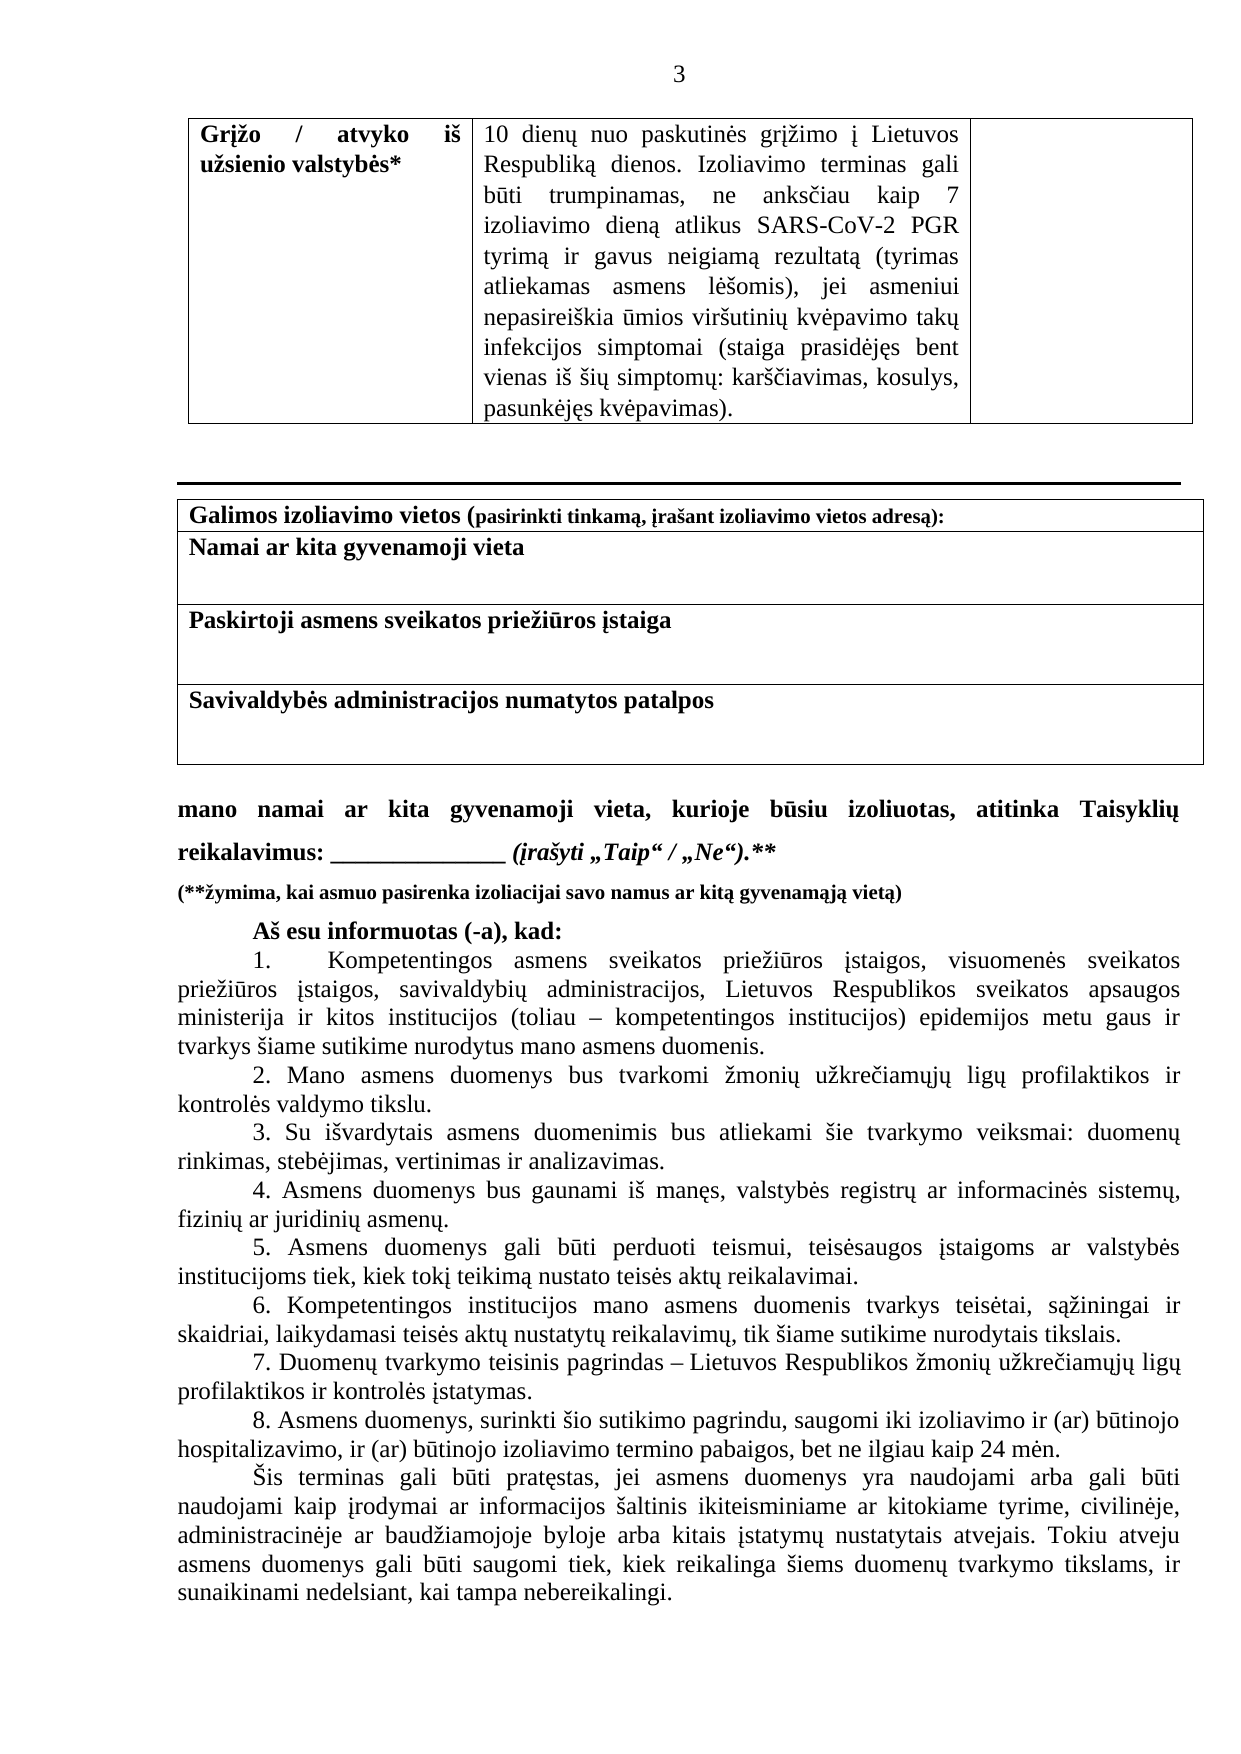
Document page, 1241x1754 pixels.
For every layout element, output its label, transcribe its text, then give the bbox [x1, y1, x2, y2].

table_cell Namai ar kita gyvenamoji vieta [178, 532, 1203, 604]
text 3. Su išvardytais asmens duomenimis bus atliekami šie tvarkymo veiksmai: duomenų rinkimas, stebėjimas, vertinimas ir analizavimas. [177, 1117, 1181, 1175]
table_cell 10 dienų nuo paskutinės grįžimo į Lietuvos Respubliką dienos. Izoliavimo terminas gali būti trumpinamas, ne anksčiau kaip 7 izoliavimo dieną atlikus SARS-CoV-2 PGR tyrimą ir gavus neigiamą rezultatą (tyrimas atliekamas asmens lėšomis), jei asmeniui nepasireiškia ūmios viršutinių kvėpavimo takų infekcijos simptomai (staiga prasidėjęs bent vienas iš šių simptomų: karščiavimas, kosulys, pasunkėjęs kvėpavimas). [473, 119, 970, 423]
table_header Galimos izoliavimo vietos (pasirinkti tinkamą, įrašant izoliavimo vietos adresą): [178, 500, 1203, 531]
text 4. Asmens duomenys bus gaunami iš manęs, valstybės registrų ar informacinės sistemų, fizinių ar juridinių asmenų. [177, 1175, 1181, 1232]
table_cell Grįžo / atvyko iš užsienio valstybės* [189, 119, 472, 423]
table_cell [971, 119, 1192, 423]
text 8. Asmens duomenys, surinkti šio sutikimo pagrindu, saugomi iki izoliavimo ir (ar) būtinojo hospitalizavimo, ir (ar) būtinojo izoliavimo termino pabaigos, bet ne ilgiau kaip 24 mėn. [177, 1405, 1181, 1462]
text 5. Asmens duomenys gali būti perduoti teismui, teisėsaugos įstaigoms ar valstybės institucijoms tiek, kiek tokį teikimą nustato teisės aktų reikalavimai. [177, 1232, 1181, 1290]
text 7. Duomenų tvarkymo teisinis pagrindas – Lietuvos Respublikos žmonių užkrečiamųjų ligų profilaktikos ir kontrolės įstatymas. [177, 1347, 1181, 1405]
text mano namai ar kita gyvenamoji vieta, kurioje būsiu izoliuotas, atitinka Taisyklių reikalavimus: ______________ (įrašyti „Taip“ / „Ne“).** [177, 794, 1181, 866]
text 2. Mano asmens duomenys bus tvarkomi žmonių užkrečiamųjų ligų profilaktikos ir kontrolės valdymo tikslu. [177, 1060, 1181, 1117]
text Šis terminas gali būti pratęstas, jei asmens duomenys yra naudojami arba gali būti naudojami kaip įrodymai ar informacijos šaltinis ikiteisminiame ar kitokiame tyrime, civilinėje, administracinėje ar baudžiamojoje byloje arba kitais įstatymų nustatytais atvejais. Tokiu atveju asmens duomenys gali būti saugomi tiek, kiek reikalinga šiems duomenų tvarkymo tikslams, ir sunaikinami nedelsiant, kai tampa nebereikalingi. [177, 1462, 1181, 1606]
text Aš esu informuotas (-a), kad: [177, 916, 1181, 945]
table_cell Paskirtoji asmens sveikatos priežiūros įstaiga [178, 605, 1203, 684]
text (**žymima, kai asmuo pasirenka izoliacijai savo namus ar kitą gyvenamąją vietą) [177, 880, 1181, 904]
table_cell Savivaldybės administracijos numatytos patalpos [178, 685, 1203, 764]
text 6. Kompetentingos institucijos mano asmens duomenis tvarkys teisėtai, sąžiningai ir skaidriai, laikydamasi teisės aktų nustatytų reikalavimų, tik šiame sutikime nurodytais tikslais. [177, 1290, 1181, 1347]
text 1. Kompetentingos asmens sveikatos priežiūros įstaigos, visuomenės sveikatos priežiūros įstaigos, savivaldybių administracijos, Lietuvos Respublikos sveikatos apsaugos ministerija ir kitos institucijos (toliau – kompetentingos institucijos) epidemijos metu gaus ir tvarkys šiame sutikime nurodytus mano asmens duomenis. [177, 945, 1181, 1060]
